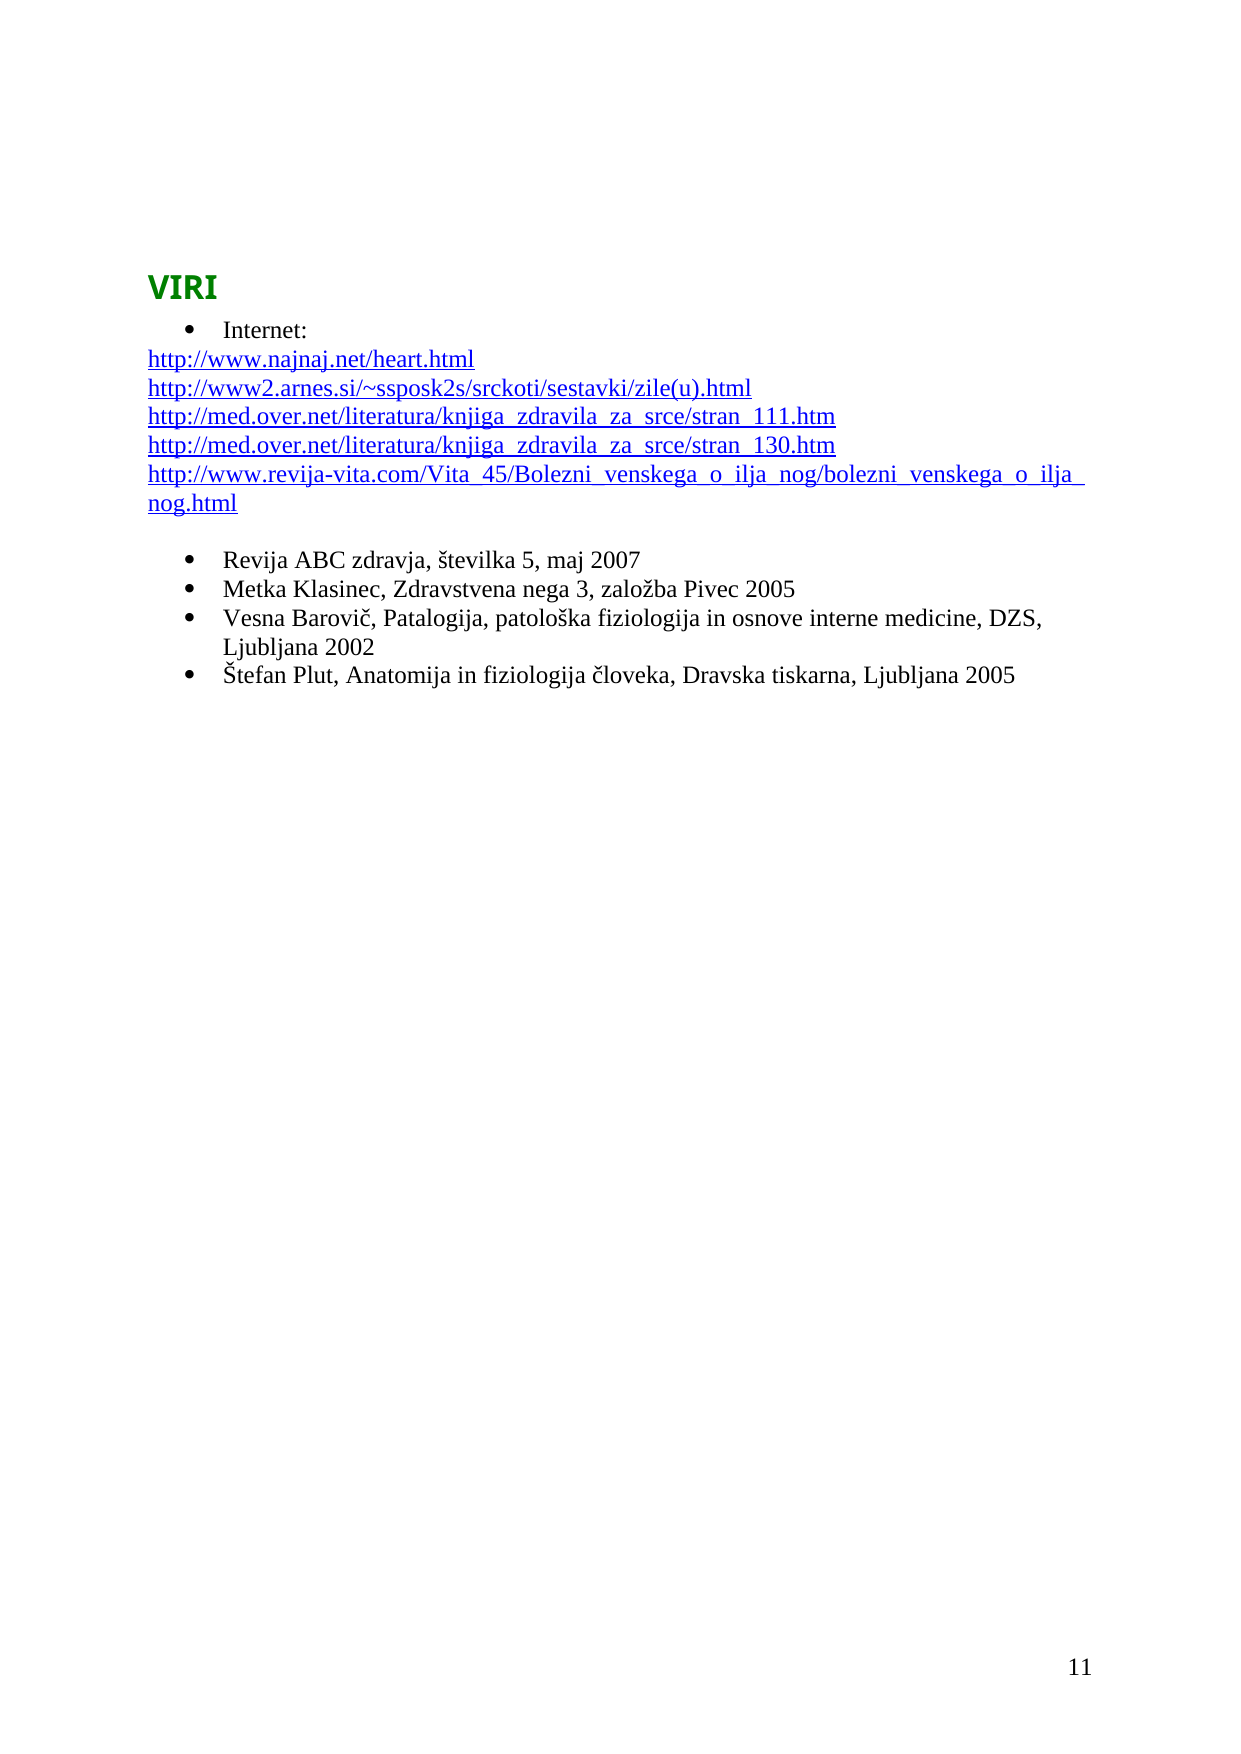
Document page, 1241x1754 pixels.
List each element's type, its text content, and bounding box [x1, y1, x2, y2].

subtitle VIRI [148, 218, 1093, 309]
list Revija ABC zdravja, številka 5, maj 2007 [185, 546, 1093, 574]
text http://www.najnaj.net/heart.html [148, 344, 1093, 373]
list Internet: [185, 315, 1093, 344]
list Vesna Barovič, Patalogija, patološka fiziologija in osnove interne medicine, DZS, Ljubljana 2002 [185, 603, 1093, 661]
text http://www2.arnes.si/~ssposk2s/srckoti/sestavki/zile(u).html [148, 373, 1093, 401]
text http://med.over.net/literatura/knjiga_zdravila_za_srce/stran_111.htm http://med.over.net/literatura/knjiga_zdravila_za_srce/stran_130.htm http://www.revija-vita.com/Vita_45/Bolezni_venskega_o_ilja_nog/bolezni_venskega_o_ilja_nog.html [148, 401, 1093, 516]
list Štefan Plut, Anatomija in fiziologija človeka, Dravska tiskarna, Ljubljana 2005 [185, 661, 1093, 689]
list Metka Klasinec, Zdravstvena nega 3, založba Pivec 2005 [185, 574, 1093, 603]
